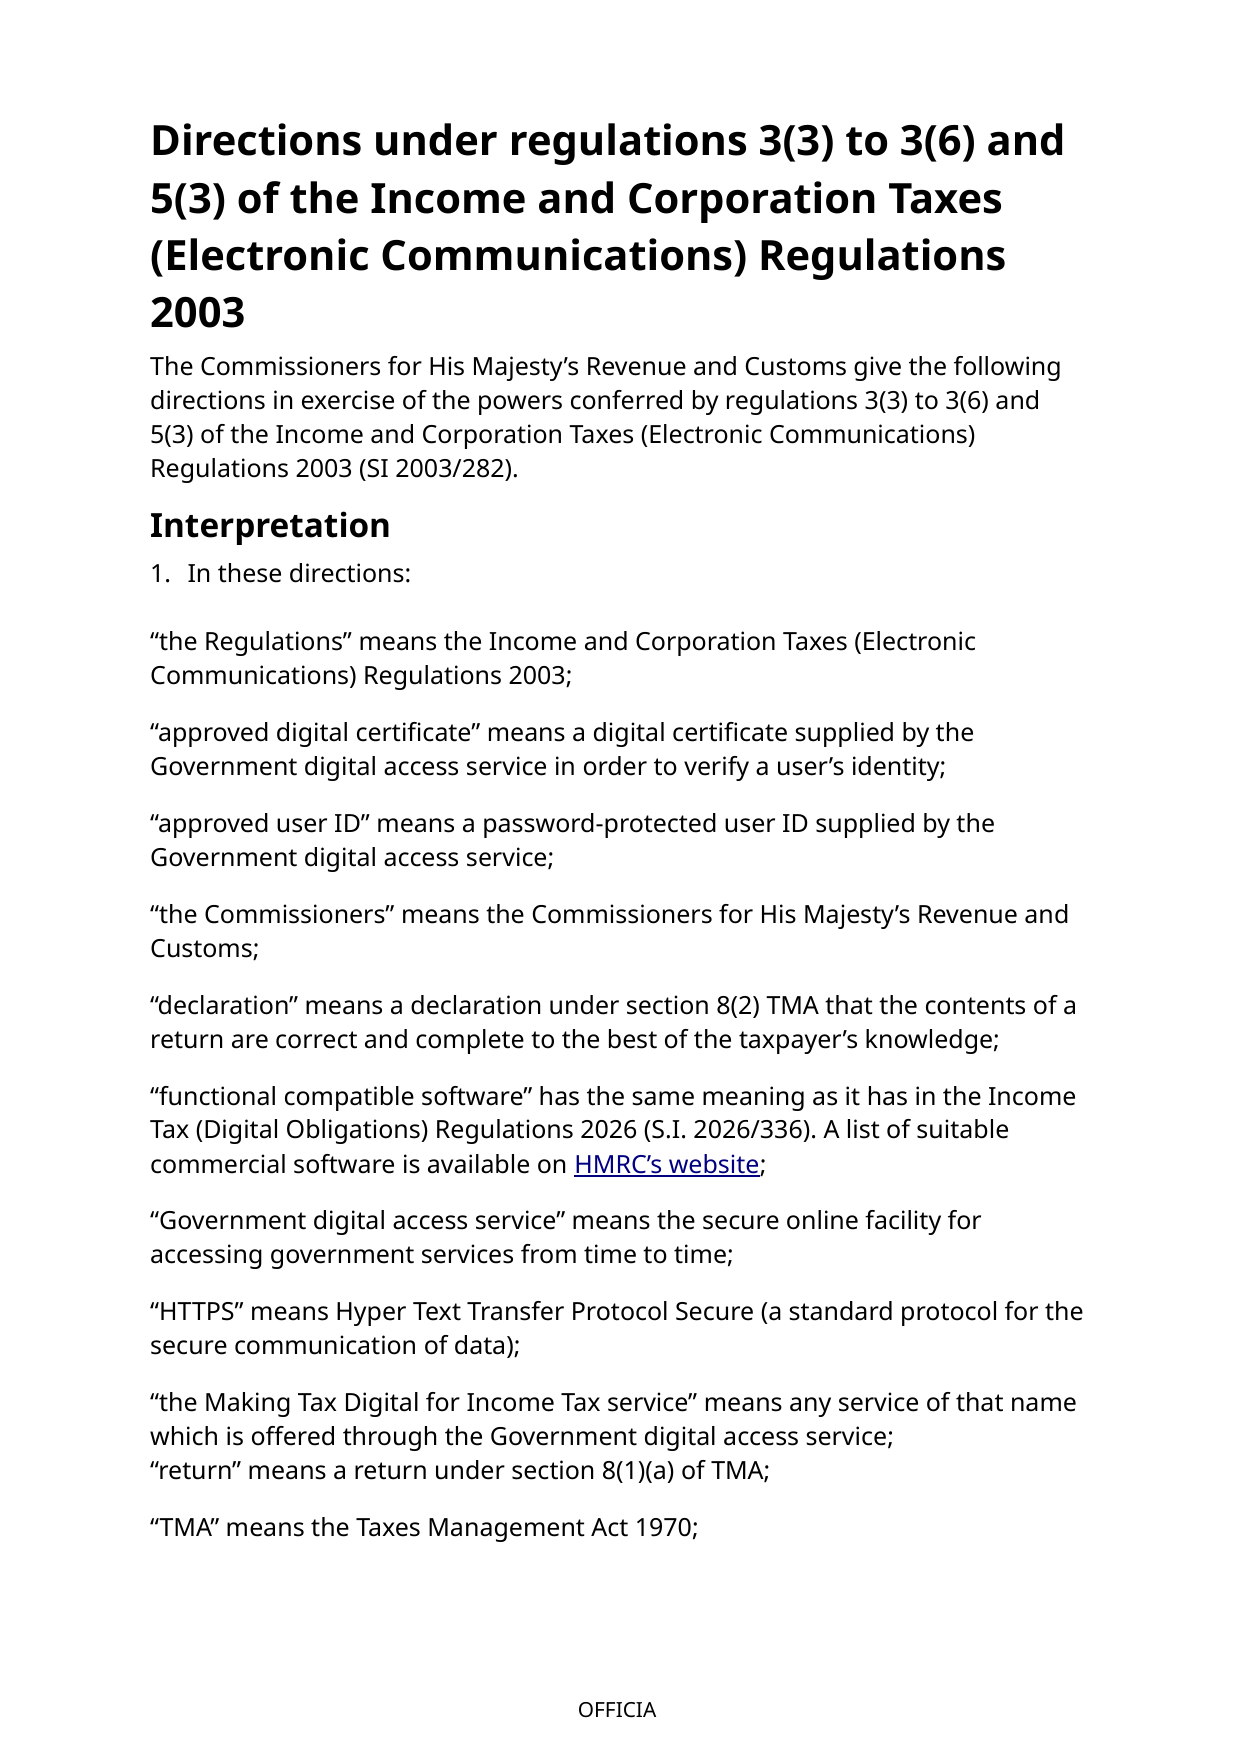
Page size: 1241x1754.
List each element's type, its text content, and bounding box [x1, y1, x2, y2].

text The Commissioners for His Majesty’s Revenue and Customs give the following directions in exercise of the powers conferred by regulations 3(3) to 3(6) and 5(3) of the Income and Corporation Taxes (Electronic Communications) Regulations 2003 (SI 2003/282). [150, 349, 1090, 485]
text “approved user ID” means a password-protected user ID supplied by the Government digital access service; [150, 806, 1090, 874]
text “the Regulations” means the Income and Corporation Taxes (Electronic Communications) Regulations 2003; [150, 624, 1090, 692]
text “HTTPS” means Hyper Text Transfer Protocol Secure (a standard protocol for the secure communication of data); [150, 1294, 1090, 1362]
text “Government digital access service” means the secure online facility for accessing government services from time to time; [150, 1203, 1090, 1271]
text “the Making Tax Digital for Income Tax service” means any service of that name which is offered through the Government digital access service; [150, 1385, 1090, 1453]
text “the Commissioners” means the Commissioners for His Majesty’s Revenue and Customs; [150, 896, 1090, 964]
text “return” means a return under section 8(1)(a) of TMA; [150, 1453, 1090, 1487]
text “approved digital certificate” means a digital certificate supplied by the Government digital access service in order to verify a user’s identity; [150, 715, 1090, 783]
text “declaration” means a declaration under section 8(2) TMA that the contents of a return are correct and complete to the best of the taxpayer’s knowledge; [150, 987, 1090, 1055]
text “TMA” means the Taxes Management Act 1970; [150, 1509, 1090, 1544]
subtitle Interpretation [150, 502, 1090, 547]
list In these directions: [150, 556, 1090, 590]
text “functional compatible software” has the same meaning as it has in the Income Tax (Digital Obligations) Regulations 2026 (S.I. 2026/336). A list of suitable commercial software is available on HMRC’s website; [150, 1078, 1090, 1180]
subtitle Directions under regulations 3(3) to 3(6) and 5(3) of the Income and Corporation Taxes (Electronic Communications) Regulations 2003 [150, 111, 1090, 340]
